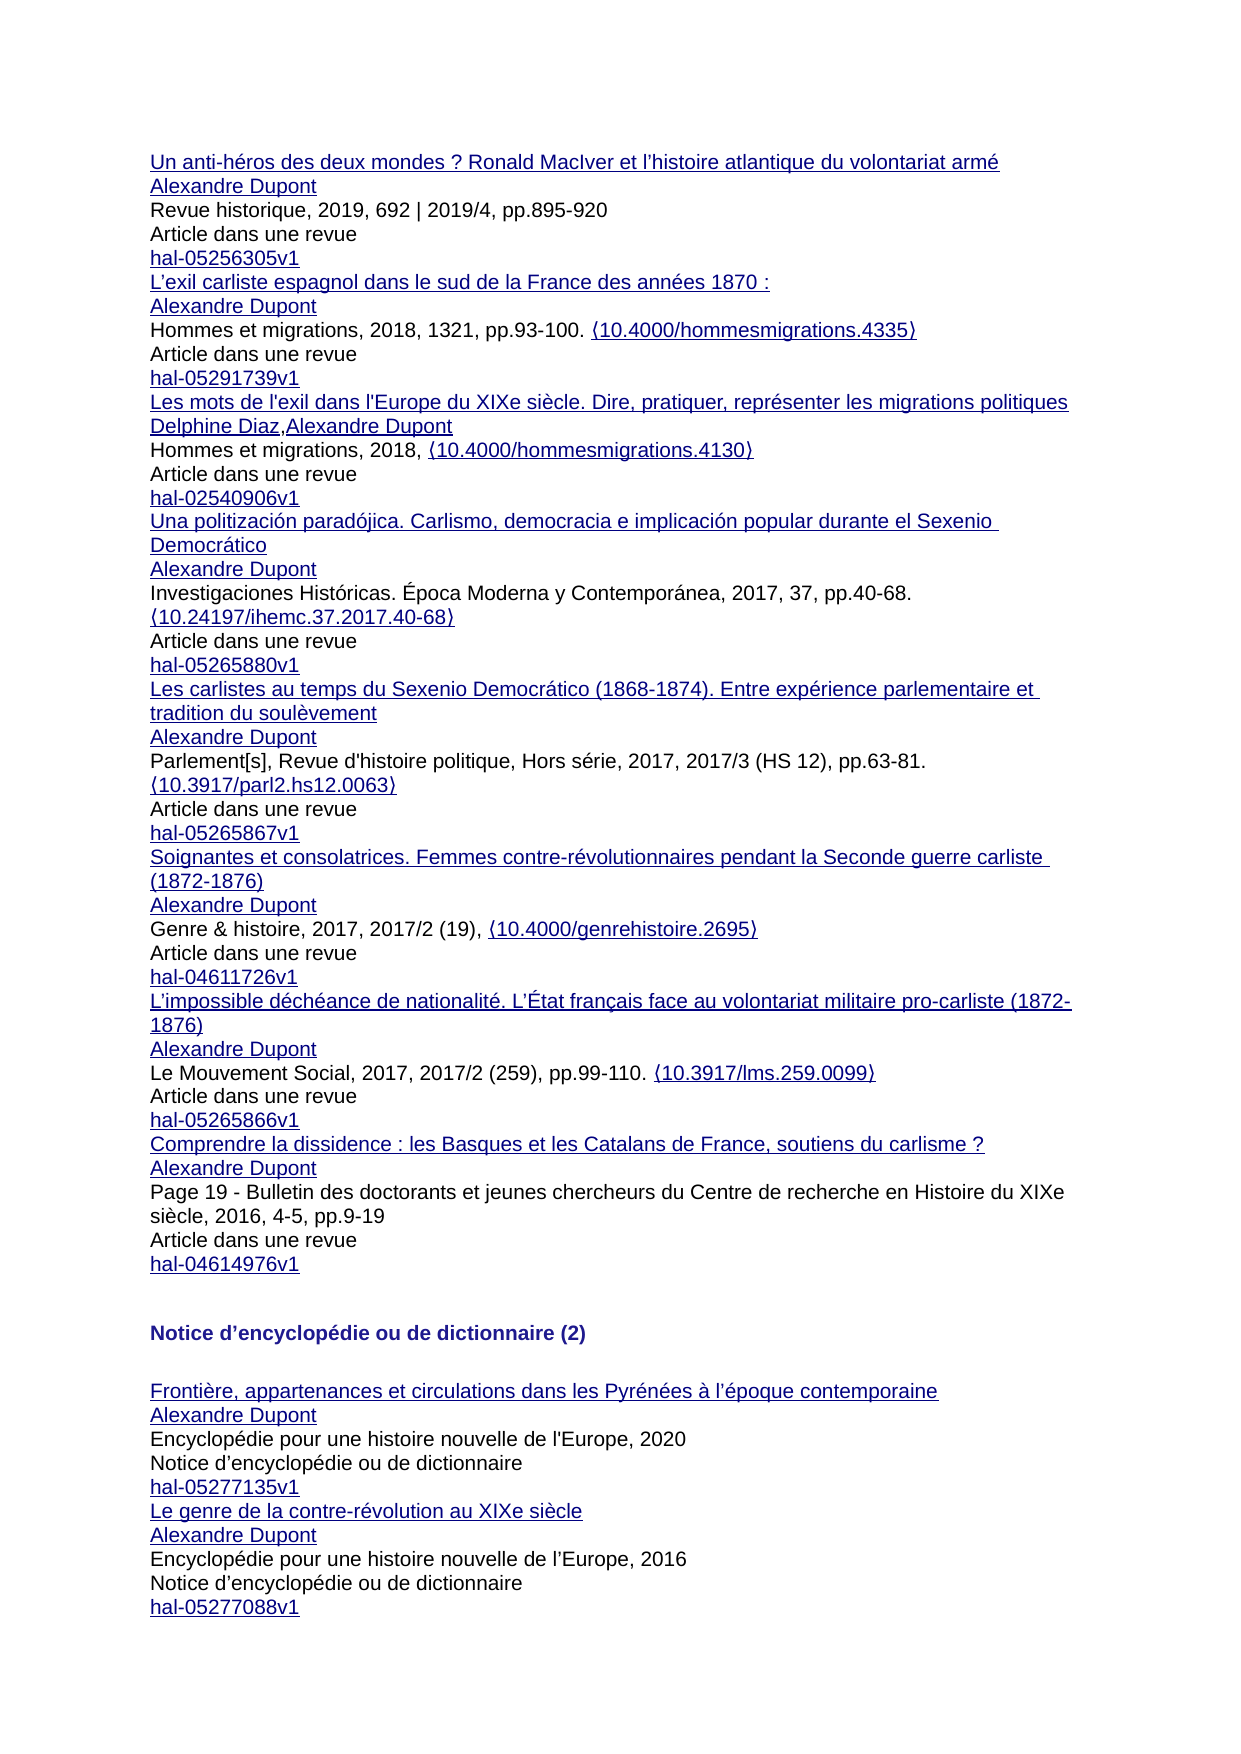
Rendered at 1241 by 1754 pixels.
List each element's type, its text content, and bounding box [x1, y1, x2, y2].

table_header Frontière, appartenances et circulations dans les Pyrénées à l’époque contemporaine Alexandre Dupont Encyclopédie pour une histoire nouvelle de l'Europe, 2020 Notice d’encyclopédie ou de dictionnaire hal-05277135v1 [150, 1379, 1090, 1499]
table_cell Les carlistes au temps du Sexenio Democrático (1868-1874). Entre expérience parlementaire et tradition du soulèvement Alexandre Dupont Parlement[s], Revue d'histoire politique, Hors série, 2017, 2017/3 (HS 12), pp.63-81. ⟨10.3917/parl2.hs12.0063⟩ Article dans une revue hal-05265867v1 [150, 677, 1090, 845]
table_cell Soignantes et consolatrices. Femmes contre-révolutionnaires pendant la Seconde guerre carliste (1872-1876) Alexandre Dupont Genre & histoire, 2017, 2017/2 (19), ⟨10.4000/genrehistoire.2695⟩ Article dans une revue hal-04611726v1 [150, 845, 1090, 988]
subtitle Notice d’encyclopédie ou de dictionnaire (2) [150, 1321, 1090, 1345]
table_cell L’exil carliste espagnol dans le sud de la France des années 1870 : Alexandre Dupont Hommes et migrations, 2018, 1321, pp.93-100. ⟨10.4000/hommesmigrations.4335⟩ Article dans une revue hal-05291739v1 [150, 270, 1090, 389]
table_cell Una politización paradójica. Carlismo, democracia e implicación popular durante el Sexenio Democrático Alexandre Dupont Investigaciones Históricas. Época Moderna y Contemporánea, 2017, 37, pp.40-68. ⟨10.24197/ihemc.37.2017.40-68⟩ Article dans une revue hal-05265880v1 [150, 509, 1090, 677]
table_cell Le genre de la contre-révolution au XIXe siècle Alexandre Dupont Encyclopédie pour une histoire nouvelle de l’Europe, 2016 Notice d’encyclopédie ou de dictionnaire hal-05277088v1 [150, 1499, 1090, 1619]
table_cell Les mots de l'exil dans l'Europe du XIXe siècle. Dire, pratiquer, représenter les migrations politiques Delphine Diaz,Alexandre Dupont Hommes et migrations, 2018, ⟨10.4000/hommesmigrations.4130⟩ Article dans une revue hal-02540906v1 [150, 390, 1090, 509]
table_cell Un anti-héros des deux mondes ? Ronald MacIver et l’histoire atlantique du volontariat armé Alexandre Dupont Revue historique, 2019, 692 | 2019/4, pp.895-920 Article dans une revue hal-05256305v1 [150, 150, 1090, 270]
table_cell Comprendre la dissidence : les Basques et les Catalans de France, soutiens du carlisme ? Alexandre Dupont Page 19 - Bulletin des doctorants et jeunes chercheurs du Centre de recherche en Histoire du XIXe siècle, 2016, 4-5, pp.9-19 Article dans une revue hal-04614976v1 [150, 1132, 1090, 1276]
table_cell L’impossible déchéance de nationalité. L’État français face au volontariat militaire pro-carliste (1872-1876) Alexandre Dupont Le Mouvement Social, 2017, 2017/2 (259), pp.99-110. ⟨10.3917/lms.259.0099⟩ Article dans une revue hal-05265866v1 [150, 989, 1090, 1132]
